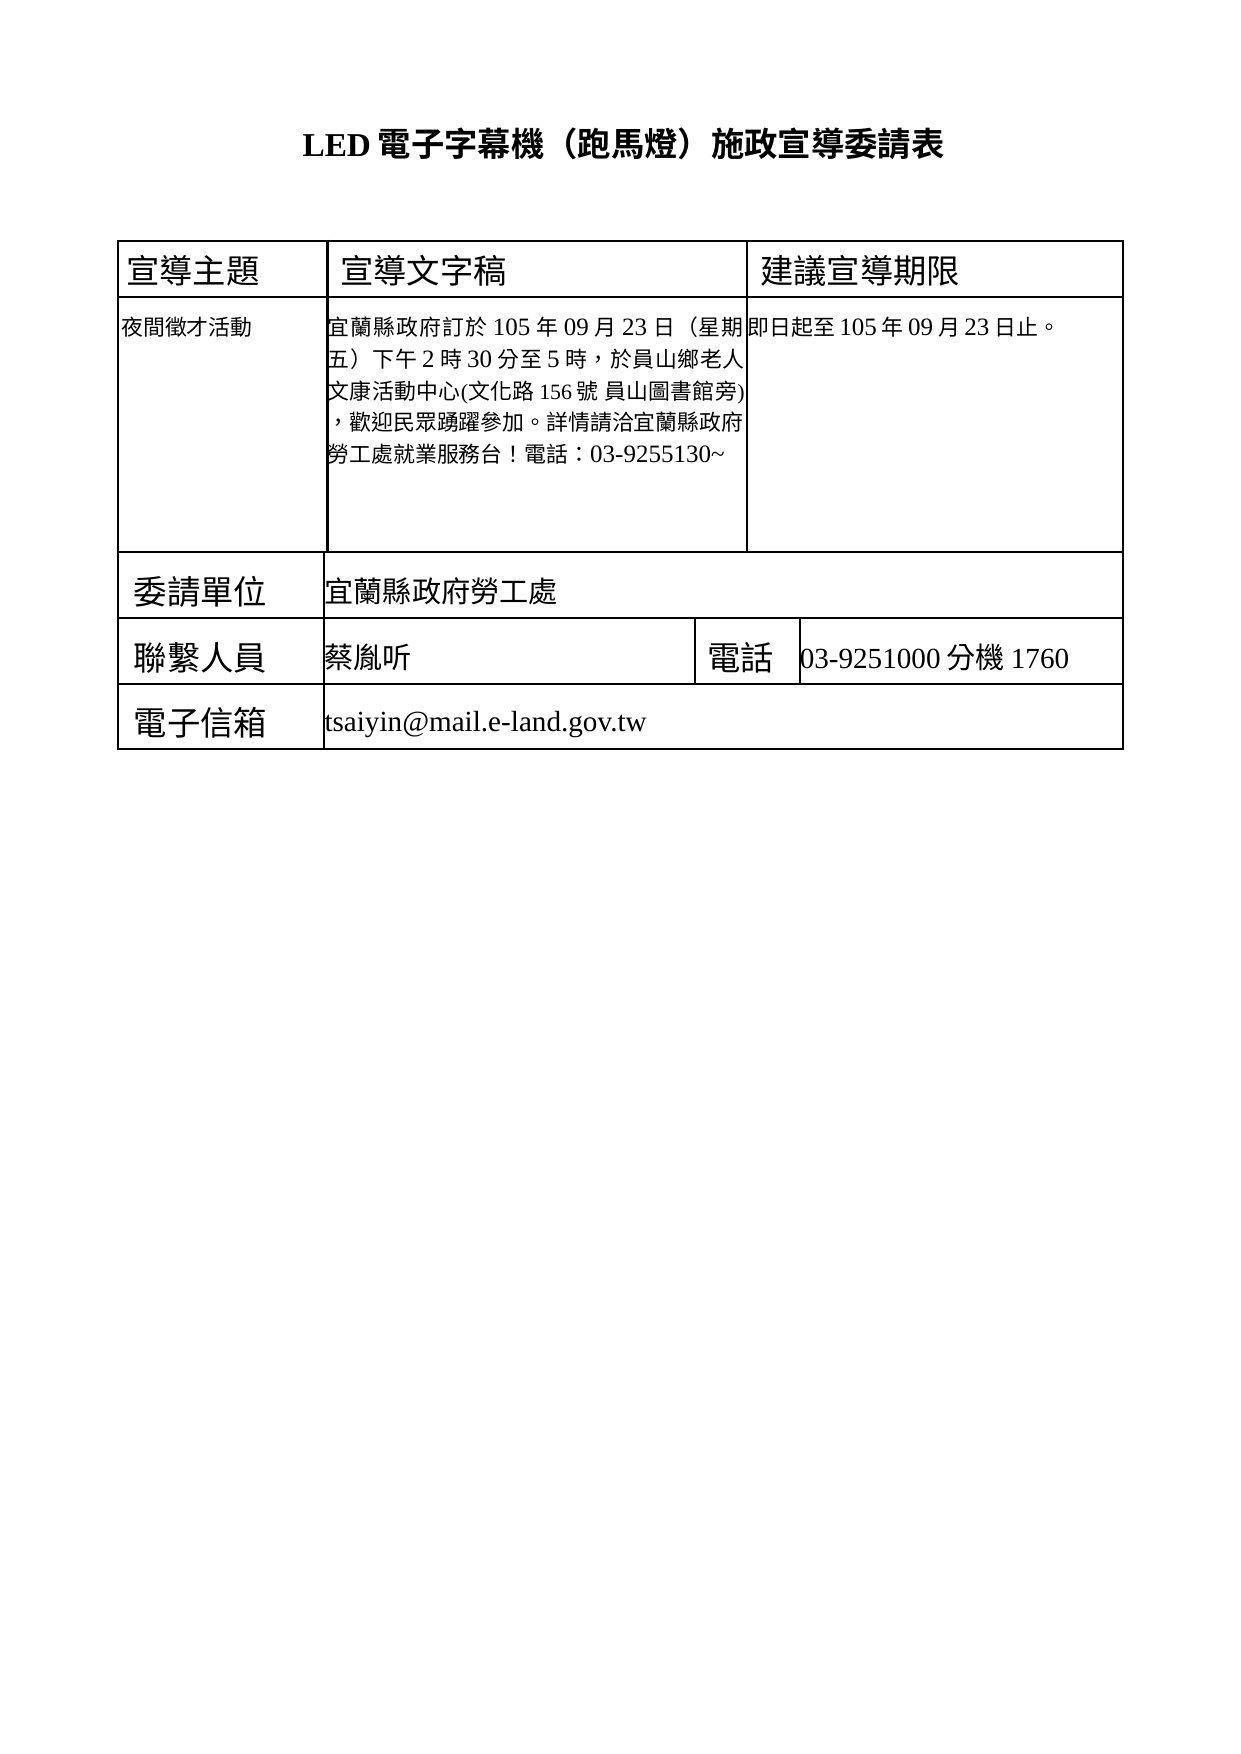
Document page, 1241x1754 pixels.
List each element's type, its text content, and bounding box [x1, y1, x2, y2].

table_header 宣導文字稿 [329, 242, 746, 296]
table_cell 宜蘭縣政府訂於105年09月23日（星期五）下午2時30分至5時，於員山鄉老人文康活動中心(文化路156號 員山圖書館旁) ，歡迎民眾踴躍參加。詳情請洽宜蘭縣政府勞工處就業服務台！電話：03-9255130~ [329, 298, 746, 551]
table_cell tsaiyin@mail.e-land.gov.tw [325, 685, 1122, 748]
table_cell 電話 [696, 619, 799, 683]
text LED電子字幕機（跑馬燈）施政宣導委請表 [118, 118, 1122, 166]
table_cell 即日起至105年09月23日止。 [748, 298, 1122, 551]
table_header 宣導主題 [119, 242, 326, 296]
table_cell 宜蘭縣政府勞工處 [325, 553, 1122, 617]
table_cell 委請單位 [119, 553, 323, 617]
table_cell 聯繫人員 [119, 619, 323, 683]
table_cell 03-9251000分機1760 [801, 619, 1122, 683]
table_cell 蔡胤听 [325, 619, 694, 683]
table_cell 電子信箱 [119, 685, 323, 748]
table_header 建議宣導期限 [748, 242, 1122, 296]
table_cell 夜間徵才活動 [119, 298, 326, 551]
